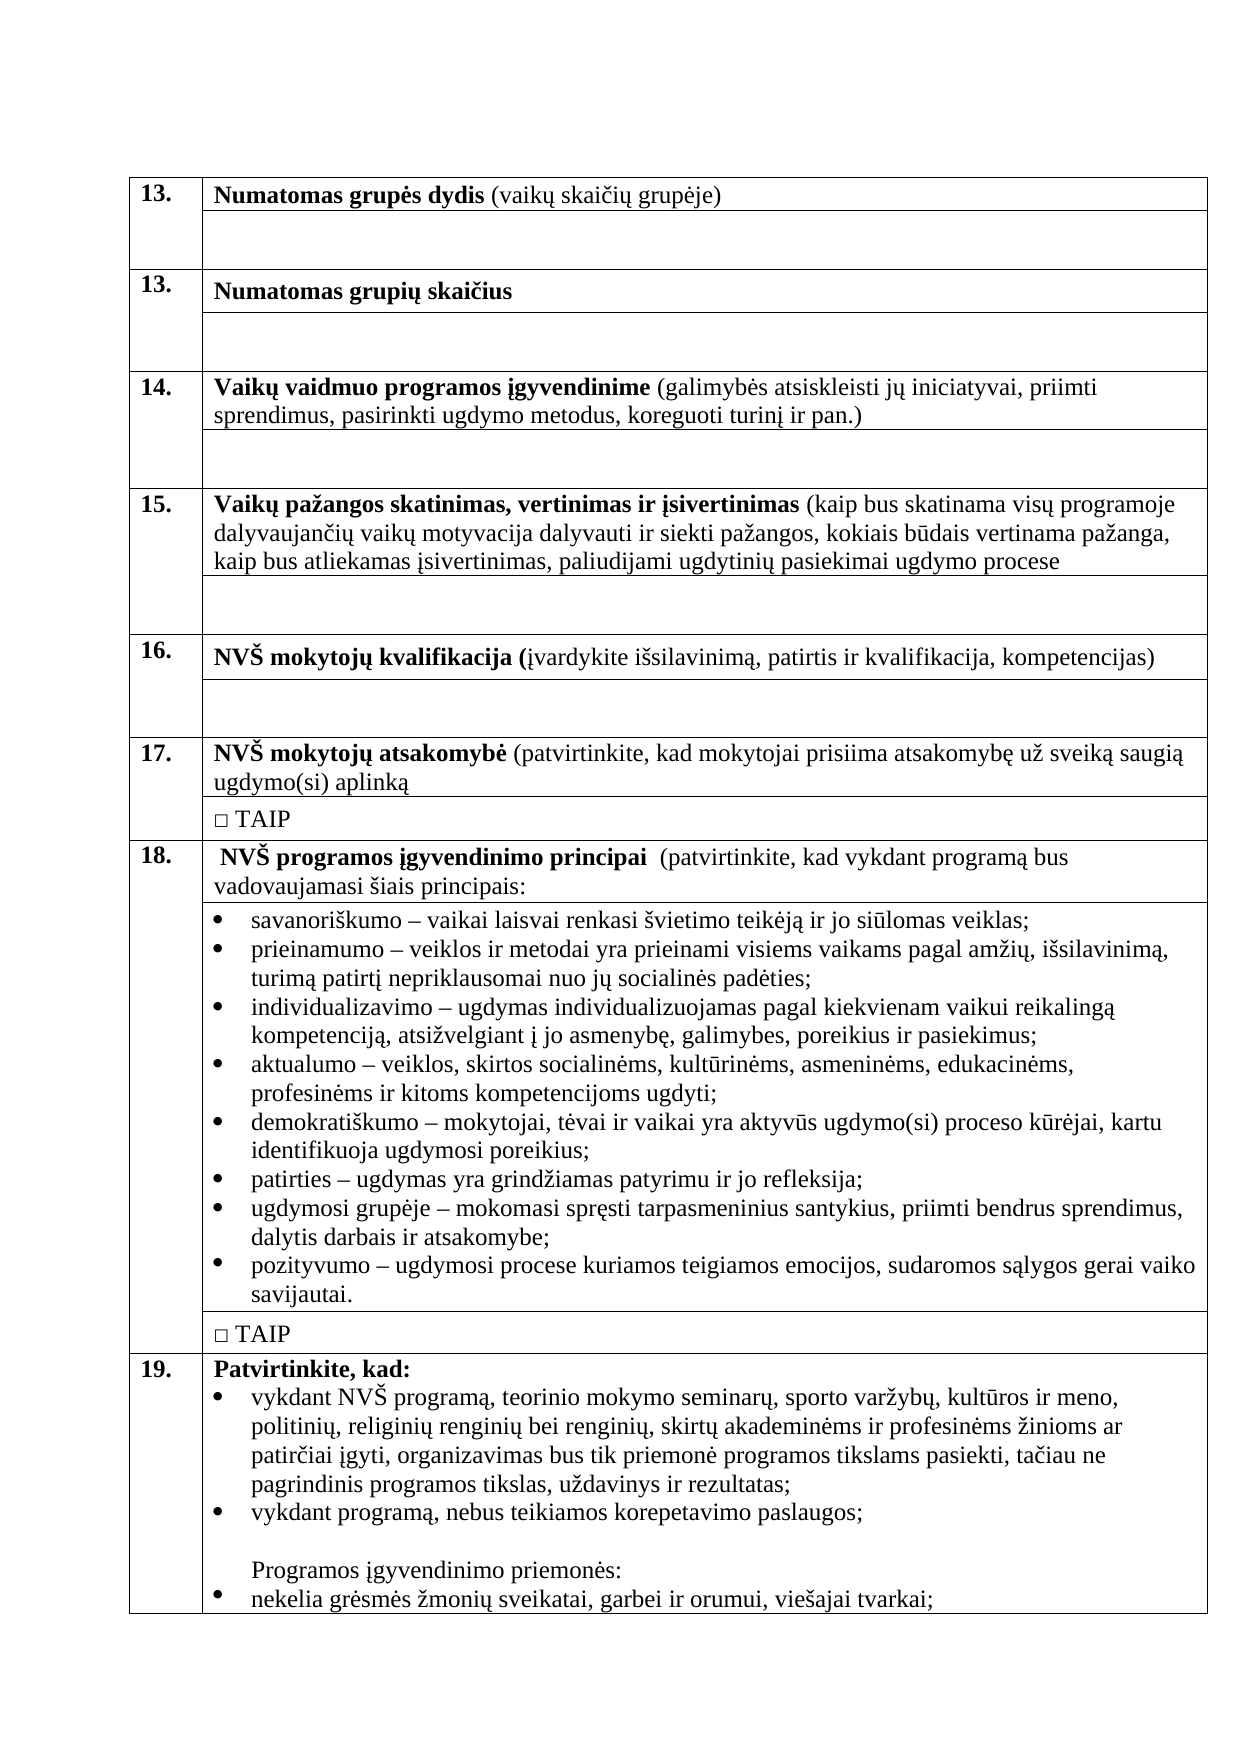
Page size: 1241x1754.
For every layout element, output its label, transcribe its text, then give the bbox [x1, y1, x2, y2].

table_cell NVŠ programos įgyvendinimo principai (patvirtinkite, kad vykdant programą bus vadovaujamasi šiais principais: [203, 841, 1207, 902]
table_cell 14. [130, 372, 202, 488]
table_cell 17. [130, 738, 202, 839]
table_cell ☐ TAIP [203, 1312, 1207, 1353]
table_cell [203, 576, 1207, 634]
table_cell 19. [130, 1354, 202, 1612]
table_cell Patvirtinkite, kad:  vykdant NVŠ programą, teorinio mokymo seminarų, sporto varžybų, kultūros ir meno, politinių, religinių renginių bei renginių, skirtų akademinėms ir profesinėms žinioms ar patirčiai įgyti, organizavimas bus tik priemonė programos tikslams pasiekti, tačiau ne pagrindinis programos tikslas, uždavinys ir rezultatas;  vykdant programą, nebus teikiamos korepetavimo paslaugos; Programos įgyvendinimo priemonės:  nekelia grėsmės žmonių sveikatai, garbei ir orumui, viešajai tvarkai; [203, 1354, 1207, 1612]
table_cell NVŠ mokytojų kvalifikacija (įvardykite išsilavinimą, patirtis ir kvalifikacija, kompetencijas) [203, 635, 1207, 679]
table_cell 18. [130, 841, 202, 1353]
table_cell [203, 211, 1207, 268]
table_cell [203, 430, 1207, 488]
table_cell 13. [130, 270, 202, 371]
table_cell [203, 680, 1207, 737]
table_cell  savanoriškumo – vaikai laisvai renkasi švietimo teikėją ir jo siūlomas veiklas;  prieinamumo – veiklos ir metodai yra prieinami visiems vaikams pagal amžių, išsilavinimą, turimą patirtį nepriklausomai nuo jų socialinės padėties;  individualizavimo – ugdymas individualizuojamas pagal kiekvienam vaikui reikalingą kompetenciją, atsižvelgiant į jo asmenybę, galimybes, poreikius ir pasiekimus;  aktualumo – veiklos, skirtos socialinėms, kultūrinėms, asmeninėms, edukacinėms, profesinėms ir kitoms kompetencijoms ugdyti;  demokratiškumo – mokytojai, tėvai ir vaikai yra aktyvūs ugdymo(si) proceso kūrėjai, kartu identifikuoja ugdymosi poreikius;  patirties – ugdymas yra grindžiamas patyrimu ir jo refleksija;  ugdymosi grupėje – mokomasi spręsti tarpasmeninius santykius, priimti bendrus sprendimus, dalytis darbais ir atsakomybe;  pozityvumo – ugdymosi procese kuriamos teigiamos emocijos, sudaromos sąlygos gerai vaiko savijautai. [203, 903, 1207, 1311]
table_cell Numatomas grupių skaičius [203, 270, 1207, 312]
table_cell Vaikų vaidmuo programos įgyvendinime (galimybės atsiskleisti jų iniciatyvai, priimti sprendimus, pasirinkti ugdymo metodus, koreguoti turinį ir pan.) [203, 372, 1207, 429]
table_cell ☐ TAIP [203, 797, 1207, 839]
table_cell Numatomas grupės dydis (vaikų skaičių grupėje) [203, 178, 1207, 210]
table_cell 15. [130, 489, 202, 634]
table_cell 16. [130, 635, 202, 737]
table_cell NVŠ mokytojų atsakomybė (patvirtinkite, kad mokytojai prisiima atsakomybę už sveiką saugią ugdymo(si) aplinką [203, 738, 1207, 796]
table_cell Vaikų pažangos skatinimas, vertinimas ir įsivertinimas (kaip bus skatinama visų programoje dalyvaujančių vaikų motyvacija dalyvauti ir siekti pažangos, kokiais būdais vertinama pažanga, kaip bus atliekamas įsivertinimas, paliudijami ugdytinių pasiekimai ugdymo procese [203, 489, 1207, 575]
table_cell [203, 313, 1207, 371]
table_cell 13. [130, 178, 202, 268]
